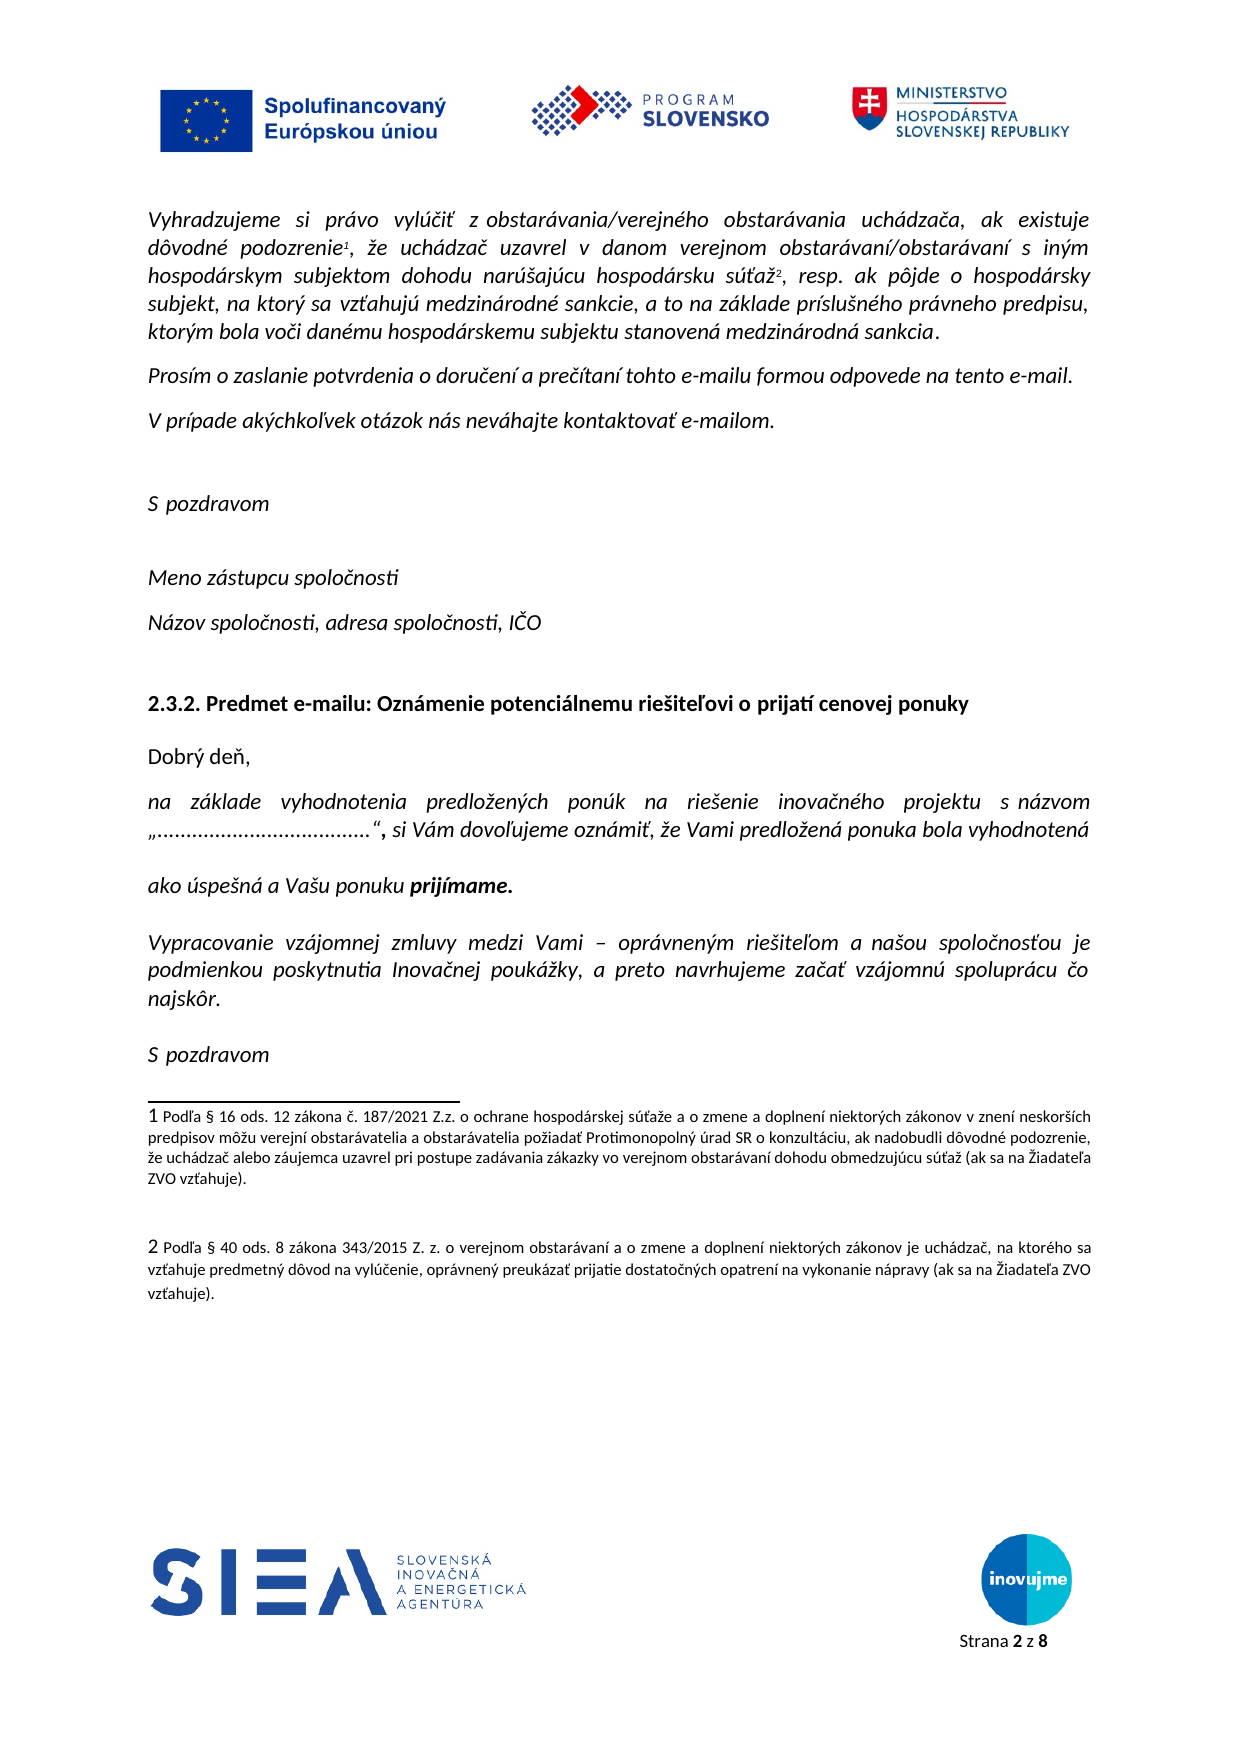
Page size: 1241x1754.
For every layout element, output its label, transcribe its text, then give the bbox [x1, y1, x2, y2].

text S pozdravom [148, 489, 1093, 517]
subtitle 2.3.2. Predmet e-mailu: Oznámenie potenciálnemu riešiteľovi o prijatí cenovej ponuky [148, 689, 1093, 717]
text Názov spoločnosti, adresa spoločnosti, IČO [148, 608, 1093, 636]
text Podľa § 16 ods. 12 zákona č. 187/2021 Z.z. o ochrane hospodárskej súťaže a o zmene a doplnení niektorých zákonov v znení neskorších predpisov môžu verejní obstarávatelia a obstarávatelia požiadať Protimonopolný úrad SR o konzultáciu, ak nadobudli dôvodné podozrenie, že uchádzač alebo záujemca uzavrel pri postupe zadávania zákazky vo verejnom obstarávaní dohodu obmedzujúcu súťaž (ak sa na Žiadateľa ZVO vzťahuje). [148, 1102, 1093, 1188]
text Podľa § 40 ods. 8 zákona 343/2015 Z. z. o verejnom obstarávaní a o zmene a doplnení niektorých zákonov je uchádzač, na ktorého sa vzťahuje predmetný dôvod na vylúčenie, oprávnený preukázať prijatie dostatočných opatrení na vykonanie nápravy (ak sa na Žiadateľa ZVO vzťahuje). [148, 1234, 1093, 1305]
text Dobrý deň, [148, 742, 1093, 770]
text V prípade akýchkoľvek otázok nás neváhajte kontaktovať e-mailom. [148, 407, 1093, 435]
text na základe vyhodnotenia predložených ponúk na riešenie inovačného projektu s názvom „.....................................“, si Vám dovoľujeme oznámiť, že Vami predložená ponuka bola vyhodnotená ako úspešná a Vašu ponuku prijímame. [148, 787, 1093, 899]
text Prosím o zaslanie potvrdenia o doručení a prečítaní tohto e-mailu formou odpovede na tento e-mail. [148, 361, 1093, 389]
text Vyhradzujeme si právo vylúčiť z obstarávania/verejného obstarávania uchádzača, ak existuje dôvodné podozrenie, že uchádzač uzavrel v danom verejnom obstarávaní/obstarávaní s iným hospodárskym subjektom dohodu narúšajúcu hospodársku súťaž, resp. ak pôjde o hospodársky subjekt, na ktorý sa vzťahujú medzinárodné sankcie, a to na základe príslušného právneho predpisu, ktorým bola voči danému hospodárskemu subjektu stanovená medzinárodná sankcia. [148, 205, 1093, 345]
text S pozdravom [148, 1040, 1093, 1068]
text Vypracovanie vzájomnej zmluvy medzi Vami – oprávneným riešiteľom a našou spoločnosťou je podmienkou poskytnutia Inovačnej poukážky, a preto navrhujeme začať vzájomnú spoluprácu čo najskôr. [148, 928, 1093, 1012]
text Meno zástupcu spoločnosti [148, 563, 1093, 591]
